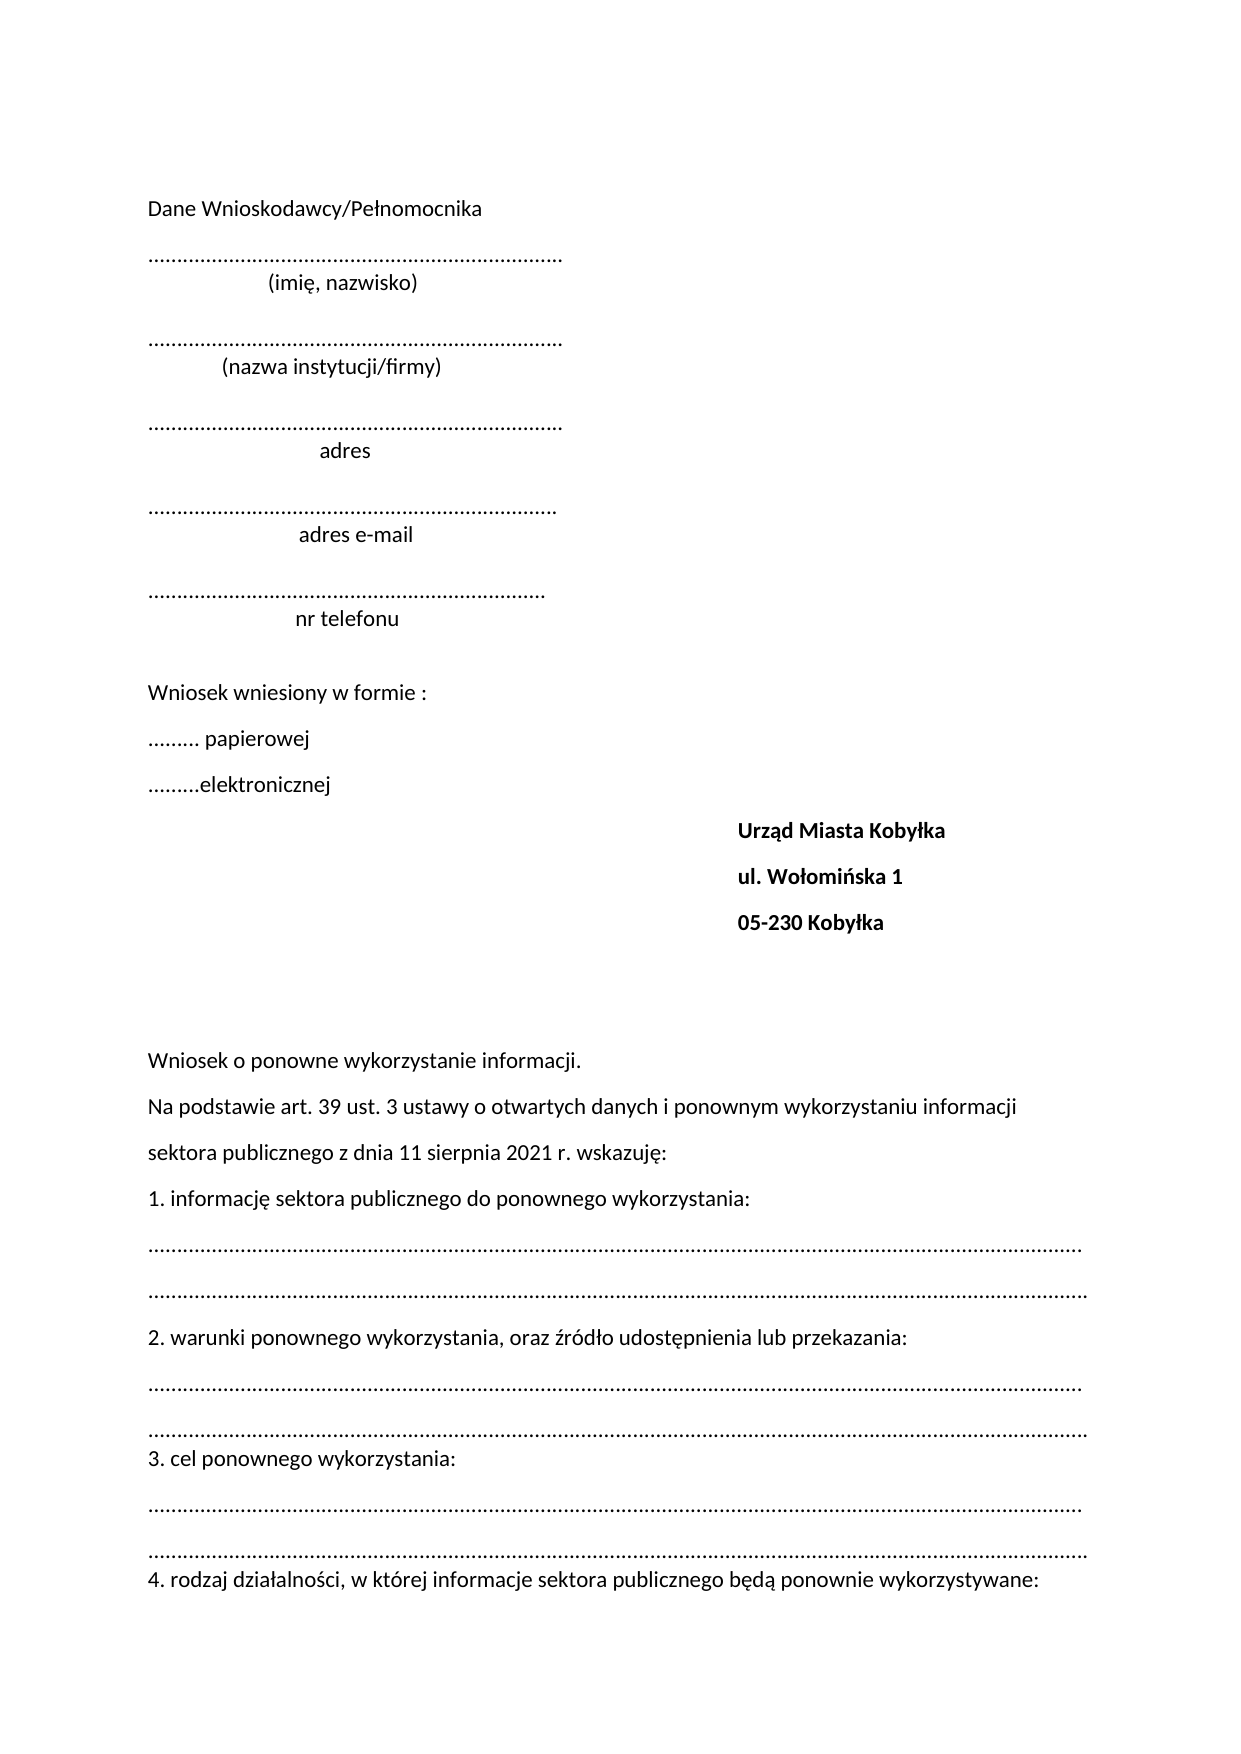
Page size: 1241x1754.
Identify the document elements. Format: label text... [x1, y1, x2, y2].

text .................................................................................................................................................................. [148, 1231, 1093, 1258]
text ......... papierowej [148, 724, 1093, 752]
text 1. informację sektora publicznego do ponownego wykorzystania: [148, 1184, 1093, 1212]
text Dane Wnioskodawcy/Pełnomocnika [148, 194, 1093, 222]
text ...................................................................................................................................................................3. cel ponownego wykorzystania: [148, 1415, 1093, 1472]
text (nazwa instytucji/firmy) [148, 352, 1093, 380]
text adres [148, 436, 1093, 464]
text ........................................................................ [148, 324, 1093, 352]
text ........................................................................ [148, 408, 1093, 436]
text 05-230 Kobyłka [664, 908, 1093, 936]
text adres e-mail [148, 520, 1093, 548]
text sektora publicznego z dnia 11 sierpnia 2021 r. wskazuję: [148, 1138, 1093, 1166]
text ....................................................................... [148, 492, 1093, 520]
text ...................................................................................................................................................................4. rodzaj działalności, w której informacje sektora publicznego będą ponownie wykorzystywane: [148, 1536, 1093, 1593]
text .................................................................................................................................................................. [148, 1490, 1093, 1518]
text ........................................................................ [148, 240, 1093, 268]
text 2. warunki ponownego wykorzystania, oraz źródło udostępnienia lub przekazania: [148, 1323, 1093, 1351]
text nr telefonu [221, 604, 1093, 632]
text Na podstawie art. 39 ust. 3 ustawy o otwartych danych i ponownym wykorzystaniu informacji [148, 1092, 1093, 1120]
text ................................................................................................................................................................... [148, 1277, 1093, 1304]
text Wniosek wniesiony w formie : [148, 678, 1093, 706]
text Wniosek o ponowne wykorzystanie informacji. [148, 1046, 1093, 1074]
text .................................................................................................................................................................. [148, 1369, 1093, 1397]
text ..................................................................... [148, 576, 1093, 604]
text ul. Wołomińska 1 [664, 862, 1093, 890]
text Urząd Miasta Kobyłka [664, 816, 1093, 844]
text (imię, nazwisko) [148, 268, 1093, 296]
text .........elektronicznej [148, 770, 1093, 798]
